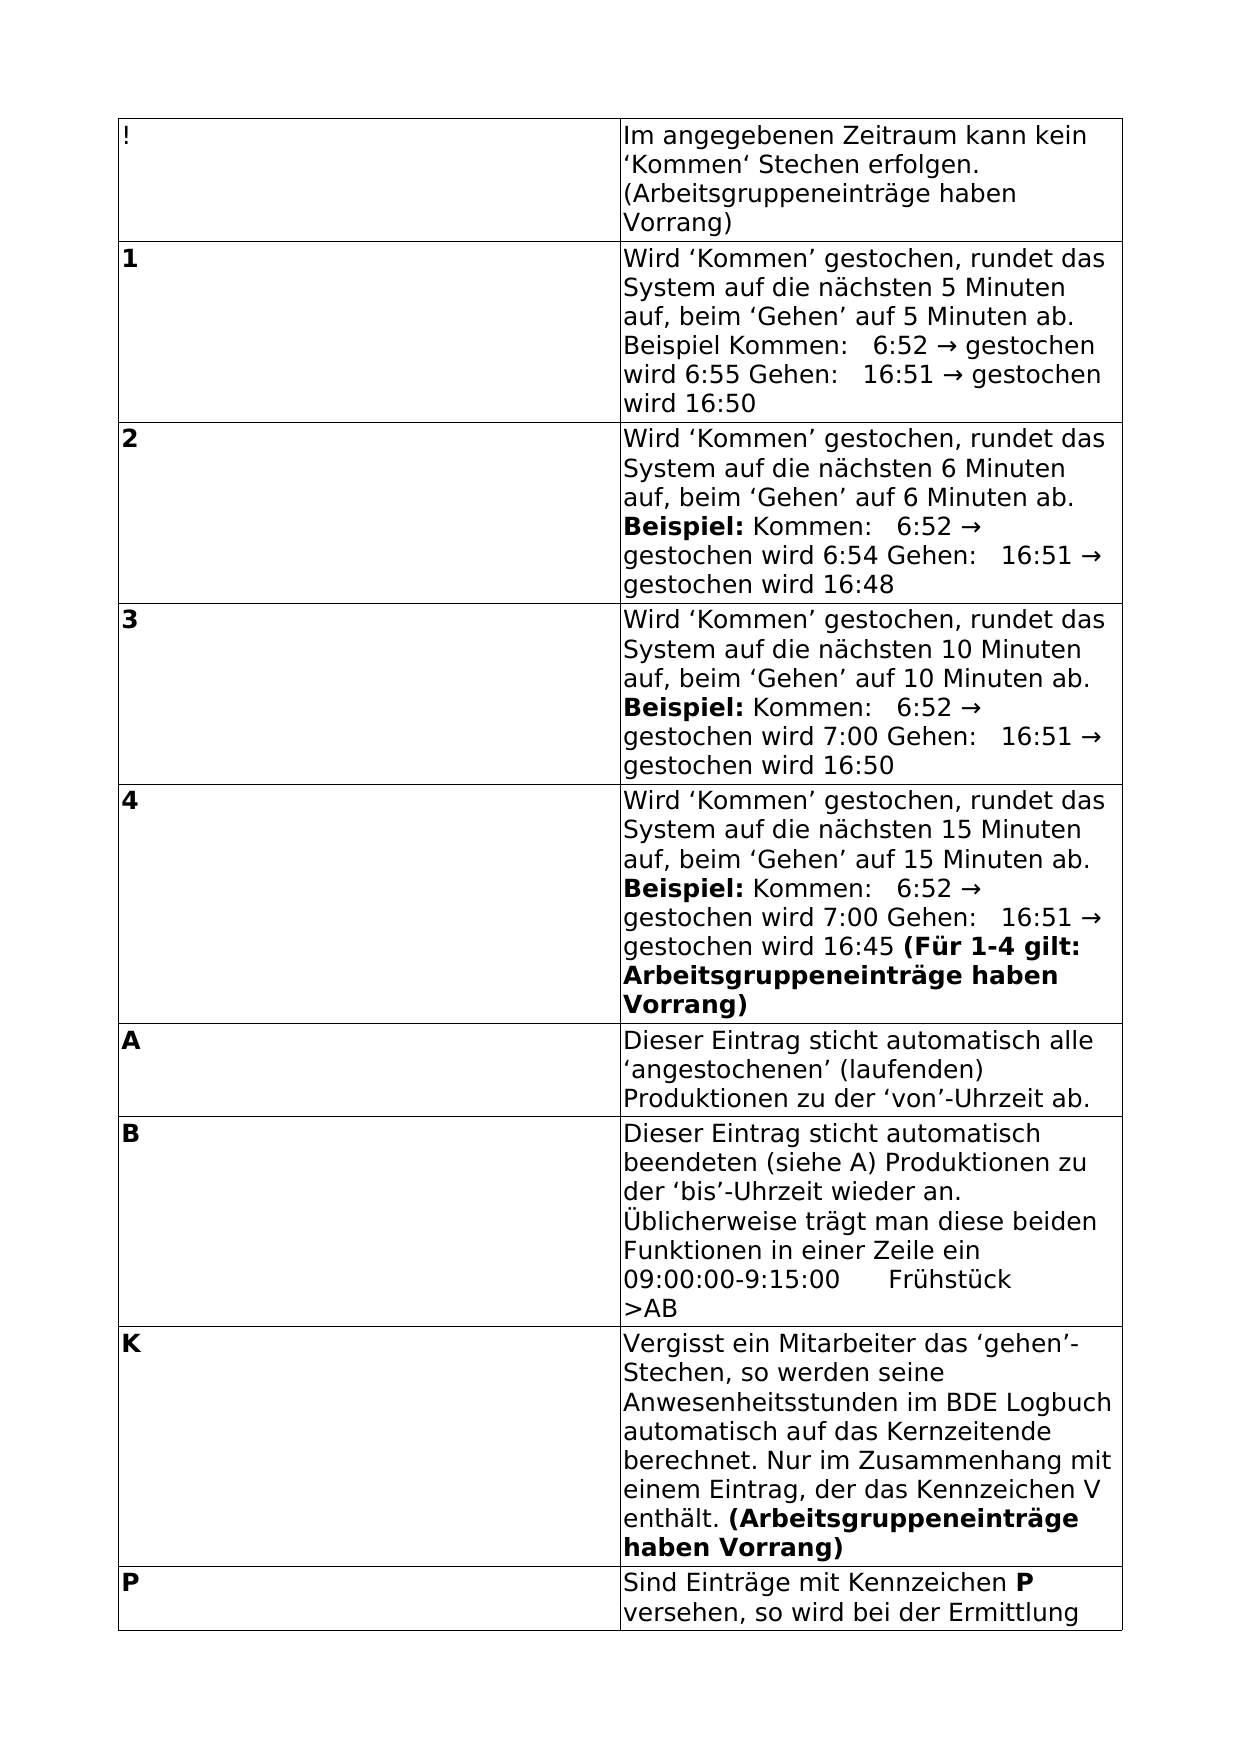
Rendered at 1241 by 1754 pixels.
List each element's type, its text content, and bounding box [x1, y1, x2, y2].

table_cell B [119, 1117, 620, 1326]
table_header ! [119, 119, 620, 241]
table_cell 4 [119, 785, 620, 1023]
table_cell Dieser Eintrag sticht automatisch alle ‘angestochenen’ (laufenden) Produktionen zu der ‘von’-Uhrzeit ab. [621, 1024, 1122, 1116]
table_cell Dieser Eintrag sticht automatisch beendeten (siehe A) Produktionen zu der ‘bis’-Uhrzeit wieder an. Üblicherweise trägt man diese beiden Funktionen in einer Zeile ein 09:00:00-9:15:00 Frühstück >AB [621, 1117, 1122, 1326]
table_cell K [119, 1327, 620, 1566]
table_cell Wird ‘Kommen’ gestochen, rundet das System auf die nächsten 15 Minuten auf, beim ‘Gehen’ auf 15 Minuten ab. Beispiel: Kommen: 6:52 → gestochen wird 7:00 Gehen: 16:51 → gestochen wird 16:45 (Für 1-4 gilt: Arbeitsgruppeneinträge haben Vorrang) [621, 785, 1122, 1023]
table_cell 1 [119, 242, 620, 422]
table_cell 2 [119, 423, 620, 603]
table_cell P [119, 1567, 620, 1630]
table_cell Vergisst ein Mitarbeiter das ‘gehen’- Stechen, so werden seine Anwesenheitsstunden im BDE Logbuch automatisch auf das Kernzeitende berechnet. Nur im Zusammenhang mit einem Eintrag, der das Kennzeichen V enthält. (Arbeitsgruppeneinträge haben Vorrang) [621, 1327, 1122, 1566]
table_cell A [119, 1024, 620, 1116]
table_cell Wird ‘Kommen’ gestochen, rundet das System auf die nächsten 6 Minuten auf, beim ‘Gehen’ auf 6 Minuten ab. Beispiel: Kommen: 6:52 → gestochen wird 6:54 Gehen: 16:51 → gestochen wird 16:48 [621, 423, 1122, 603]
table_cell Wird ‘Kommen’ gestochen, rundet das System auf die nächsten 5 Minuten auf, beim ‘Gehen’ auf 5 Minuten ab. Beispiel Kommen: 6:52 → gestochen wird 6:55 Gehen: 16:51 → gestochen wird 16:50 [621, 242, 1122, 422]
table_cell 3 [119, 604, 620, 783]
table_cell Wird ‘Kommen’ gestochen, rundet das System auf die nächsten 10 Minuten auf, beim ‘Gehen’ auf 10 Minuten ab. Beispiel: Kommen: 6:52 → gestochen wird 7:00 Gehen: 16:51 → gestochen wird 16:50 [621, 604, 1122, 783]
table_cell Sind Einträge mit Kennzeichen P versehen, so wird bei der Ermittlung [621, 1567, 1122, 1630]
table_header Im angegebenen Zeitraum kann kein ‘Kommen‘ Stechen erfolgen. (Arbeitsgruppeneinträge haben Vorrang) [621, 119, 1122, 241]
